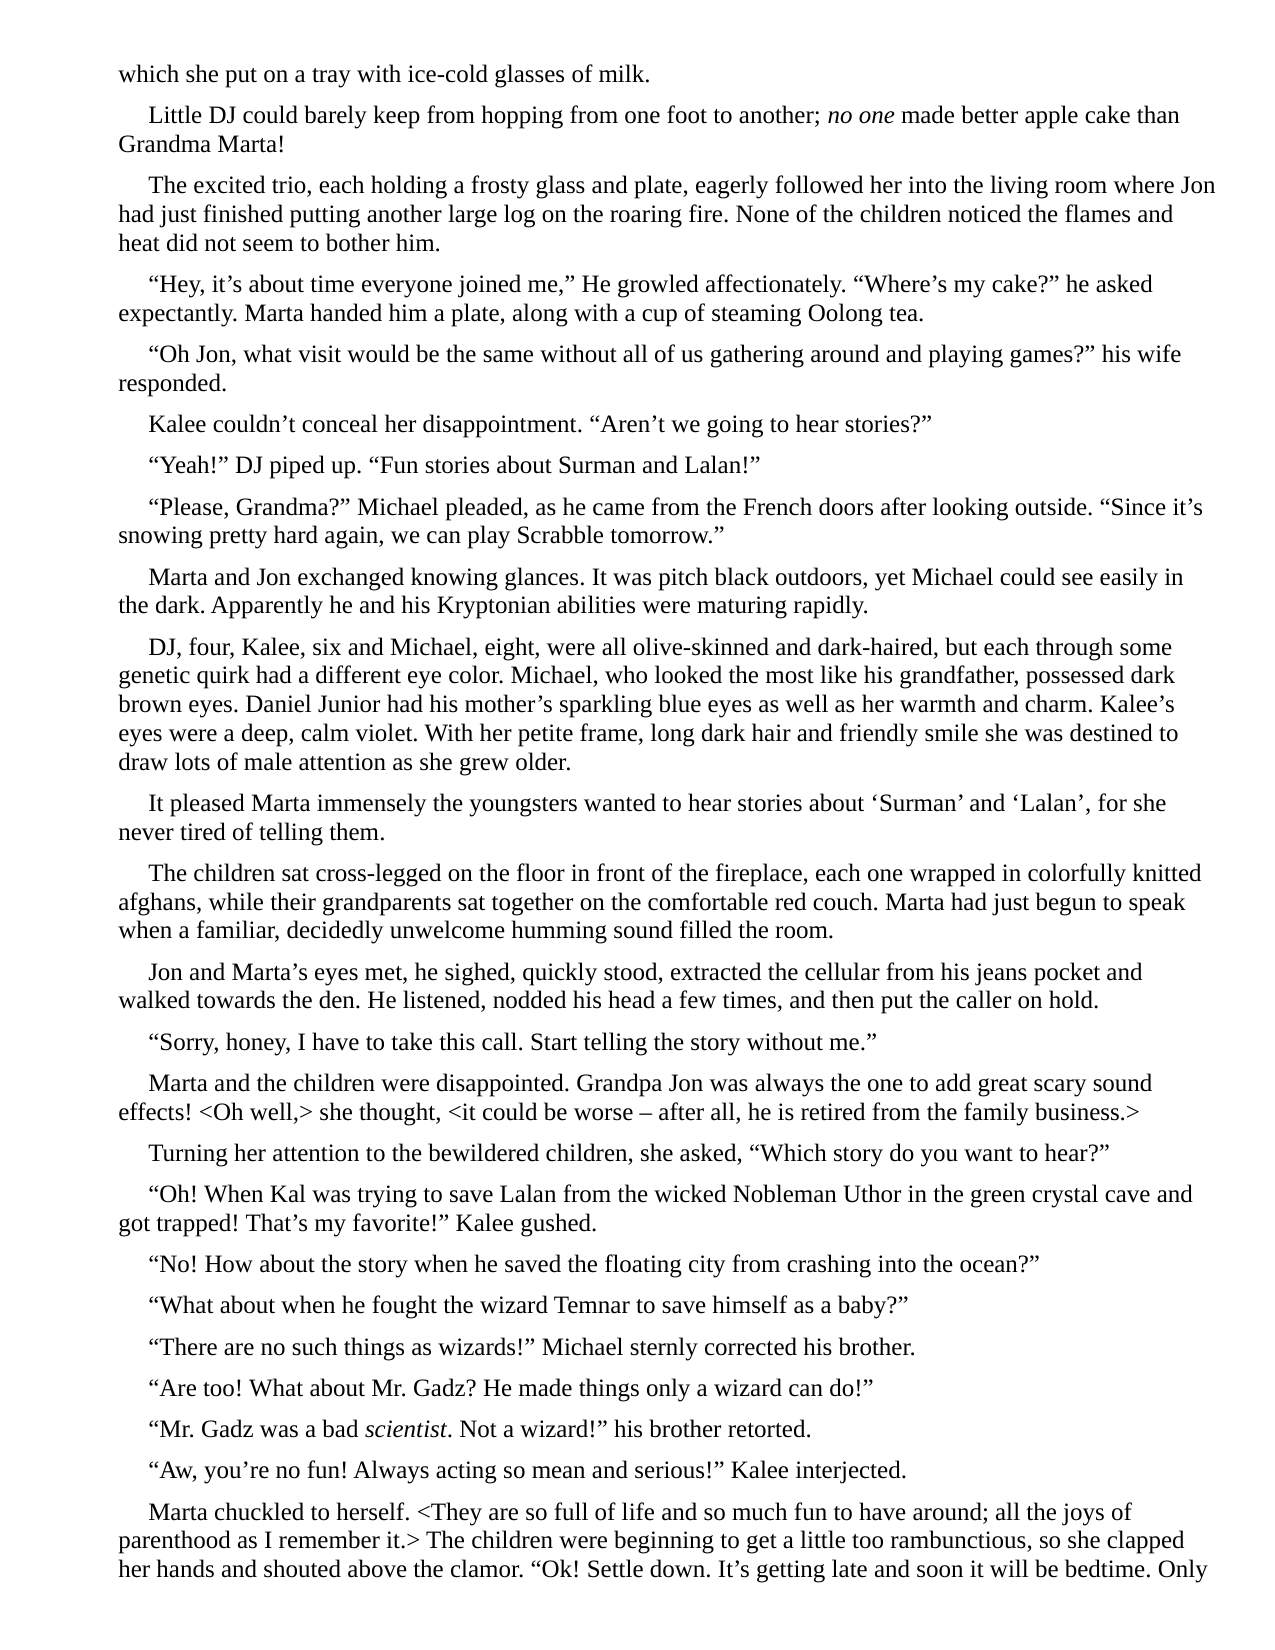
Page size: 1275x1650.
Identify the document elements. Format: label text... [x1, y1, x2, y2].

text Marta and the children were disappointed. Grandpa Jon was always the one to add great scary sound effects! <Oh well,> she thought, <it could be worse – after all, he is retired from the family business.> [118, 1068, 1216, 1125]
text “Are too! What about Mr. Gadz? He made things only a wizard can do!” [118, 1373, 1216, 1402]
text Marta and Jon exchanged knowing glances. It was pitch black outdoors, yet Michael could see easily in the dark. Apparently he and his Kryptonian abilities were maturing rapidly. [118, 562, 1216, 619]
text Marta chuckled to herself. <They are so full of life and so much fun to have around; all the joys of parenthood as I remember it.> The children were beginning to get a little too rambunctious, so she clapped her hands and shouted above the clamor. “Ok! Settle down. It’s getting late and soon it will be bedtime. Only [118, 1497, 1216, 1583]
text The excited trio, each holding a frosty glass and plate, eagerly followed her into the living room where Jon had just finished putting another large log on the roaring fire. None of the children noticed the flames and heat did not seem to bother him. [118, 170, 1216, 257]
text “There are no such things as wizards!” Michael sternly corrected his brother. [118, 1332, 1216, 1360]
text “Hey, it’s about time everyone joined me,” He growled affectionately. “Where’s my cake?” he asked expectantly. Marta handed him a plate, along with a cup of steaming Oolong tea. [118, 269, 1216, 327]
text “Oh! When Kal was trying to save Lalan from the wicked Nobleman Uthor in the green crystal cave and got trapped! That’s my favorite!” Kalee gushed. [118, 1179, 1216, 1237]
text The children sat cross-legged on the floor in front of the fireplace, each one wrapped in colorfully knitted afghans, while their grandparents sat together on the comfortable red couch. Marta had just begun to speak when a familiar, decidedly unwelcome humming sound filled the room. [118, 858, 1216, 944]
text “No! How about the story when he saved the floating city from crashing into the ocean?” [118, 1249, 1216, 1278]
text which she put on a tray with ice-cold glasses of milk. [118, 59, 1216, 88]
text “Please, Grandma?” Michael pleaded, as he came from the French doors after looking outside. “Since it’s snowing pretty hard again, we can play Scrabble tomorrow.” [118, 492, 1216, 549]
text “Aw, you’re no fun! Always acting so mean and serious!” Kalee interjected. [118, 1455, 1216, 1484]
text “Yeah!” DJ piped up. “Fun stories about Surman and Lalan!” [118, 450, 1216, 479]
text “What about when he fought the wizard Temnar to save himself as a baby?” [118, 1290, 1216, 1319]
text “Oh Jon, what visit would be the same without all of us gathering around and playing games?” his wife responded. [118, 339, 1216, 397]
text Turning her attention to the bewildered children, she asked, “Which story do you want to hear?” [118, 1138, 1216, 1167]
text Kalee couldn’t conceal her disappointment. “Aren’t we going to hear stories?” [118, 409, 1216, 438]
text It pleased Marta immensely the youngsters wanted to hear stories about ‘Surman’ and ‘Lalan’, for she never tired of telling them. [118, 788, 1216, 845]
text DJ, four, Kalee, six and Michael, eight, were all olive-skinned and dark-haired, but each through some genetic quirk had a different eye color. Michael, who looked the most like his grandfather, possessed dark brown eyes. Daniel Junior had his mother’s sparkling blue eyes as well as her warmth and charm. Kalee’s eyes were a deep, calm violet. With her petite frame, long dark hair and friendly smile she was destined to draw lots of male attention as she grew older. [118, 632, 1216, 775]
text “Mr. Gadz was a bad scientist. Not a wizard!” his brother retorted. [118, 1414, 1216, 1443]
text “Sorry, honey, I have to take this call. Start telling the story without me.” [118, 1027, 1216, 1055]
text Jon and Marta’s eyes met, he sighed, quickly stood, extracted the cellular from his jeans pocket and walked towards the den. He listened, nodded his head a few times, and then put the caller on hold. [118, 957, 1216, 1014]
text Little DJ could barely keep from hopping from one foot to another; no one made better apple cake than Grandma Marta! [118, 100, 1216, 158]
